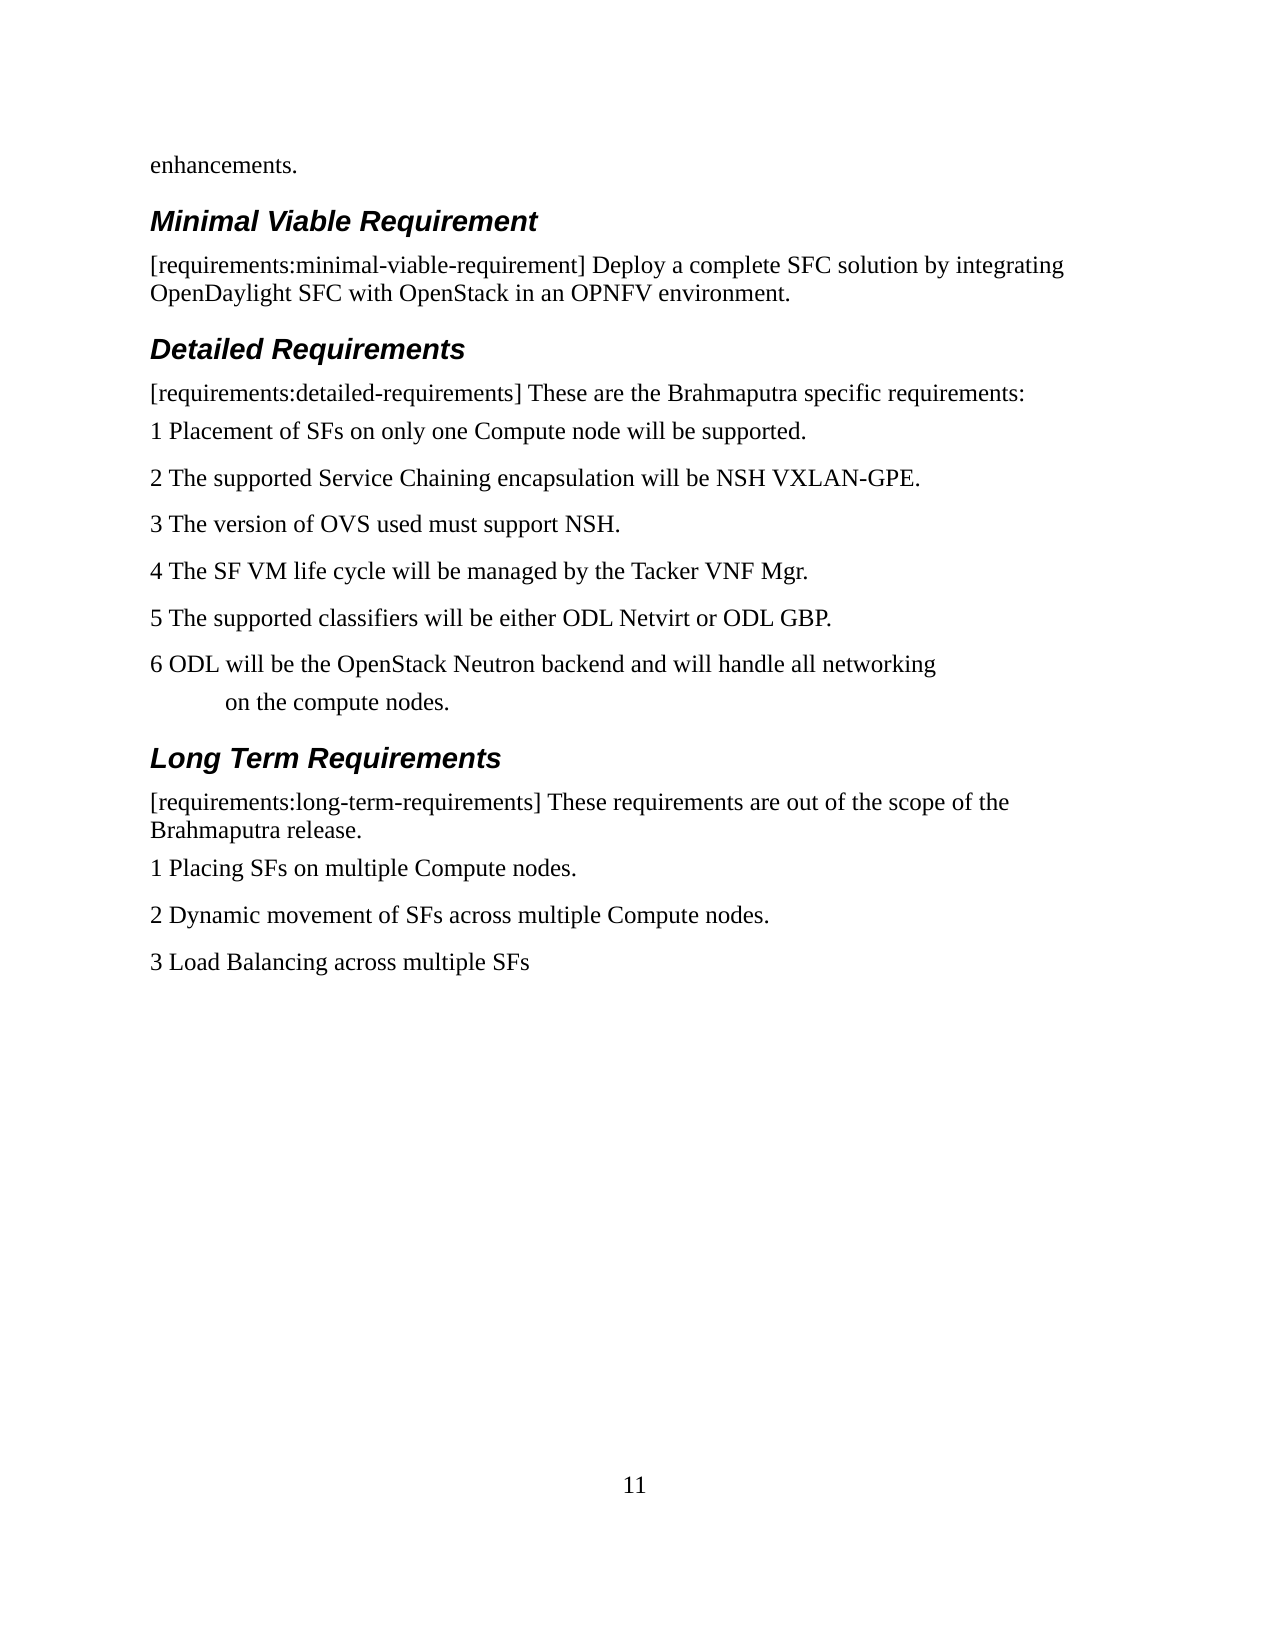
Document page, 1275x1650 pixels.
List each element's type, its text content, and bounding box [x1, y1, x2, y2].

subtitle Long Term Requirements [150, 741, 1125, 774]
text 2 The supported Service Chaining encapsulation will be NSH VXLAN-GPE. [150, 463, 1125, 491]
text [requirements:minimal-viable-requirement] Deploy a complete SFC solution by integrating OpenDaylight SFC with OpenStack in an OPNFV environment. [150, 250, 1125, 307]
text on the compute nodes. [225, 687, 1125, 716]
text enhancements. [150, 150, 1125, 179]
text 3 The version of OVS used must support NSH. [150, 509, 1125, 538]
text [requirements:detailed-requirements] These are the Brahmaputra specific requirements: [150, 378, 1125, 407]
text [requirements:long-term-requirements] These requirements are out of the scope of the Brahmaputra release. [150, 787, 1125, 844]
text 4 The SF VM life cycle will be managed by the Tacker VNF Mgr. [150, 556, 1125, 585]
text 1 Placement of SFs on only one Compute node will be supported. [150, 416, 1125, 445]
text 1 Placing SFs on multiple Compute nodes. [150, 853, 1125, 882]
text 6 ODL will be the OpenStack Neutron backend and will handle all networking [150, 649, 1125, 678]
text 5 The supported classifiers will be either ODL Netvirt or ODL GBP. [150, 603, 1125, 631]
subtitle Minimal Viable Requirement [150, 204, 1125, 237]
subtitle Detailed Requirements [150, 332, 1125, 366]
text 3 Load Balancing across multiple SFs [150, 947, 1125, 975]
text 2 Dynamic movement of SFs across multiple Compute nodes. [150, 900, 1125, 929]
